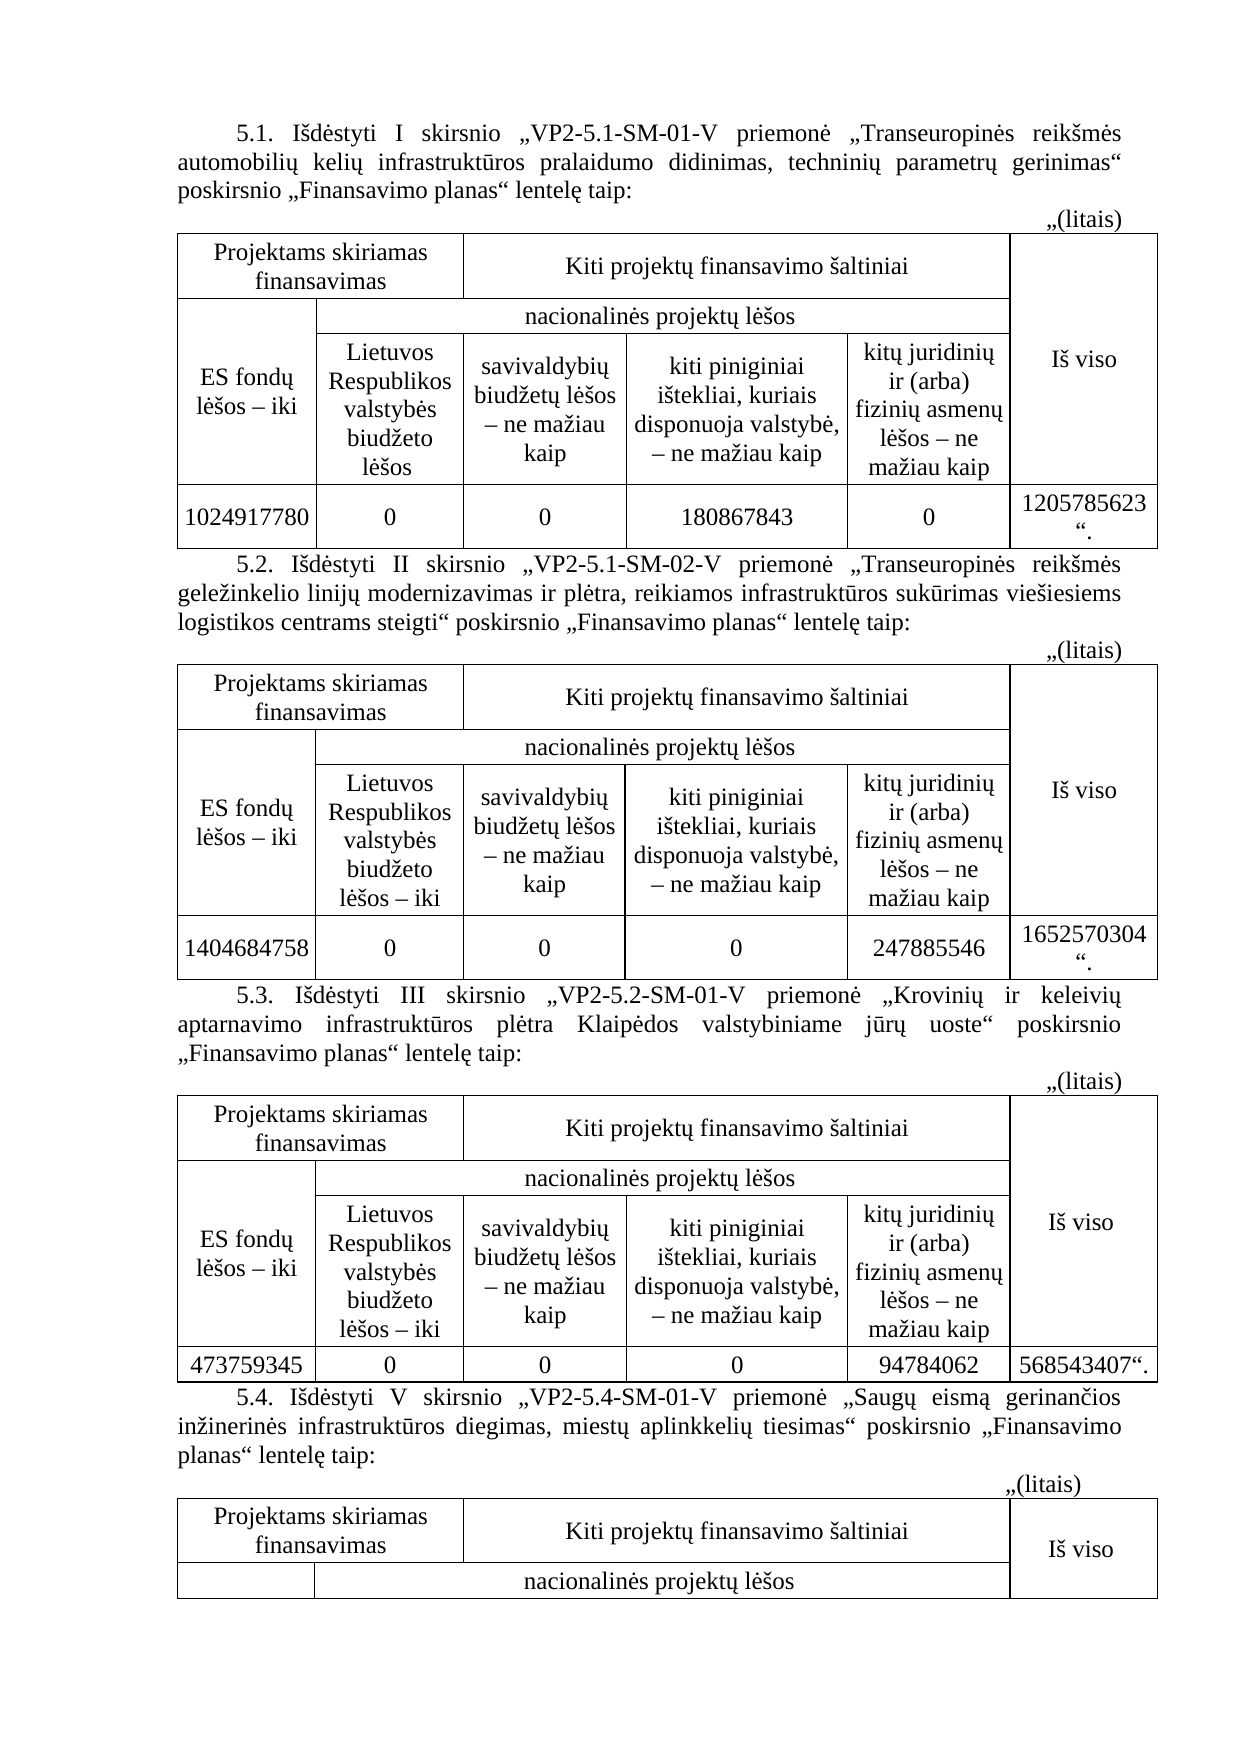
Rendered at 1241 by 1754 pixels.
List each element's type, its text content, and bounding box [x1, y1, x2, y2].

table_cell 1205785623“. [1011, 485, 1157, 548]
table_cell nacionalinės projektų lėšos [316, 1161, 1009, 1195]
table_header Projektams skiriamas finansavimas [178, 234, 463, 297]
table_cell nacionalinės projektų lėšos [315, 1563, 1009, 1597]
table_cell 0 [316, 1347, 463, 1381]
table_cell 247885546 [848, 916, 1009, 979]
text 5.1. Išdėstyti I skirsnio „VP2-5.1-SM-01-V priemonė „Transeuropinės reikšmės automobilių kelių infrastruktūros pralaidumo didinimas, techninių parametrų gerinimas“ poskirsnio „Finansavimo planas“ lentelę taip: [177, 118, 1122, 204]
text 5.3. Išdėstyti III skirsnio „VP2-5.2-SM-01-V priemonė „Krovinių ir keleivių aptarnavimo infrastruktūros plėtra Klaipėdos valstybiniame jūrų uoste“ poskirsnio „Finansavimo planas“ lentelę taip: [177, 980, 1122, 1066]
table_cell 473759345 [178, 1347, 315, 1381]
table_cell 0 [464, 485, 626, 548]
table_cell savivaldybių biudžetų lėšos – ne mažiau kaip [464, 765, 624, 915]
table_cell Lietuvos Respublikos valstybės biudžeto lėšos [317, 334, 463, 484]
table_header Kiti projektų finansavimo šaltiniai [464, 1096, 1009, 1159]
table_cell Lietuvos Respublikos valstybės biudžeto lėšos – iki [316, 765, 463, 915]
table_cell savivaldybių biudžetų lėšos – ne mažiau kaip [464, 334, 626, 484]
table_cell savivaldybių biudžetų lėšos – ne mažiau kaip [464, 1196, 626, 1346]
table_header Kiti projektų finansavimo šaltiniai [464, 665, 1009, 728]
table_header Iš viso [1011, 1499, 1157, 1597]
table_cell ES fondų lėšos – iki [178, 730, 315, 915]
text „(litais) [158, 1469, 1081, 1497]
table_cell kiti piniginiai ištekliai, kuriais disponuoja valstybė, – ne mažiau kaip [626, 765, 847, 915]
text „(litais) [177, 204, 1122, 233]
table_cell 180867843 [627, 485, 847, 548]
text 5.4. Išdėstyti V skirsnio „VP2-5.4-SM-01-V priemonė „Saugų eismą gerinančios inžinerinės infrastruktūros diegimas, miestų aplinkkelių tiesimas“ poskirsnio „Finansavimo planas“ lentelę taip: [177, 1383, 1122, 1469]
text 5.2. Išdėstyti II skirsnio „VP2-5.1-SM-02-V priemonė „Transeuropinės reikšmės geležinkelio linijų modernizavimas ir plėtra, reikiamos infrastruktūros sukūrimas viešiesiems logistikos centrams steigti“ poskirsnio „Finansavimo planas“ lentelę taip: [177, 549, 1122, 635]
table_cell 0 [464, 916, 624, 979]
table_header Projektams skiriamas finansavimas [178, 1499, 463, 1562]
table_cell 0 [316, 916, 463, 979]
table_cell nacionalinės projektų lėšos [316, 730, 1009, 764]
table_cell [178, 1563, 314, 1597]
table_cell 0 [317, 485, 463, 548]
table_cell 0 [848, 485, 1009, 548]
table_cell 568543407“. [1011, 1347, 1157, 1381]
table_header Iš viso [1011, 665, 1157, 915]
table_cell ES fondų lėšos – iki [178, 299, 316, 484]
table_cell 0 [464, 1347, 626, 1381]
table_cell kitų juridinių ir (arba) fizinių asmenų lėšos – ne mažiau kaip [848, 765, 1009, 915]
table_cell kitų juridinių ir (arba) fizinių asmenų lėšos – ne mažiau kaip [848, 334, 1009, 484]
table_cell 94784062 [848, 1347, 1009, 1381]
table_cell ES fondų lėšos – iki [178, 1161, 315, 1346]
table_header Kiti projektų finansavimo šaltiniai [464, 234, 1009, 297]
table_header Iš viso [1011, 1096, 1157, 1346]
table_cell kiti piniginiai ištekliai, kuriais disponuoja valstybė, – ne mažiau kaip [627, 334, 847, 484]
table_header Kiti projektų finansavimo šaltiniai [464, 1499, 1009, 1562]
table_cell 1024917780 [178, 485, 316, 548]
table_cell kitų juridinių ir (arba) fizinių asmenų lėšos – ne mažiau kaip [848, 1196, 1009, 1346]
table_cell 1652570304“. [1011, 916, 1157, 979]
table_cell 1404684758 [178, 916, 315, 979]
table_cell kiti piniginiai ištekliai, kuriais disponuoja valstybė, – ne mažiau kaip [627, 1196, 847, 1346]
table_cell nacionalinės projektų lėšos [317, 299, 1009, 333]
text „(litais) [177, 1066, 1122, 1095]
table_cell 0 [626, 916, 847, 979]
table_cell 0 [627, 1347, 847, 1381]
table_header Iš viso [1011, 234, 1157, 484]
table_header Projektams skiriamas finansavimas [178, 1096, 463, 1159]
text „(litais) [177, 635, 1122, 664]
table_cell Lietuvos Respublikos valstybės biudžeto lėšos – iki [316, 1196, 463, 1346]
table_header Projektams skiriamas finansavimas [178, 665, 463, 728]
